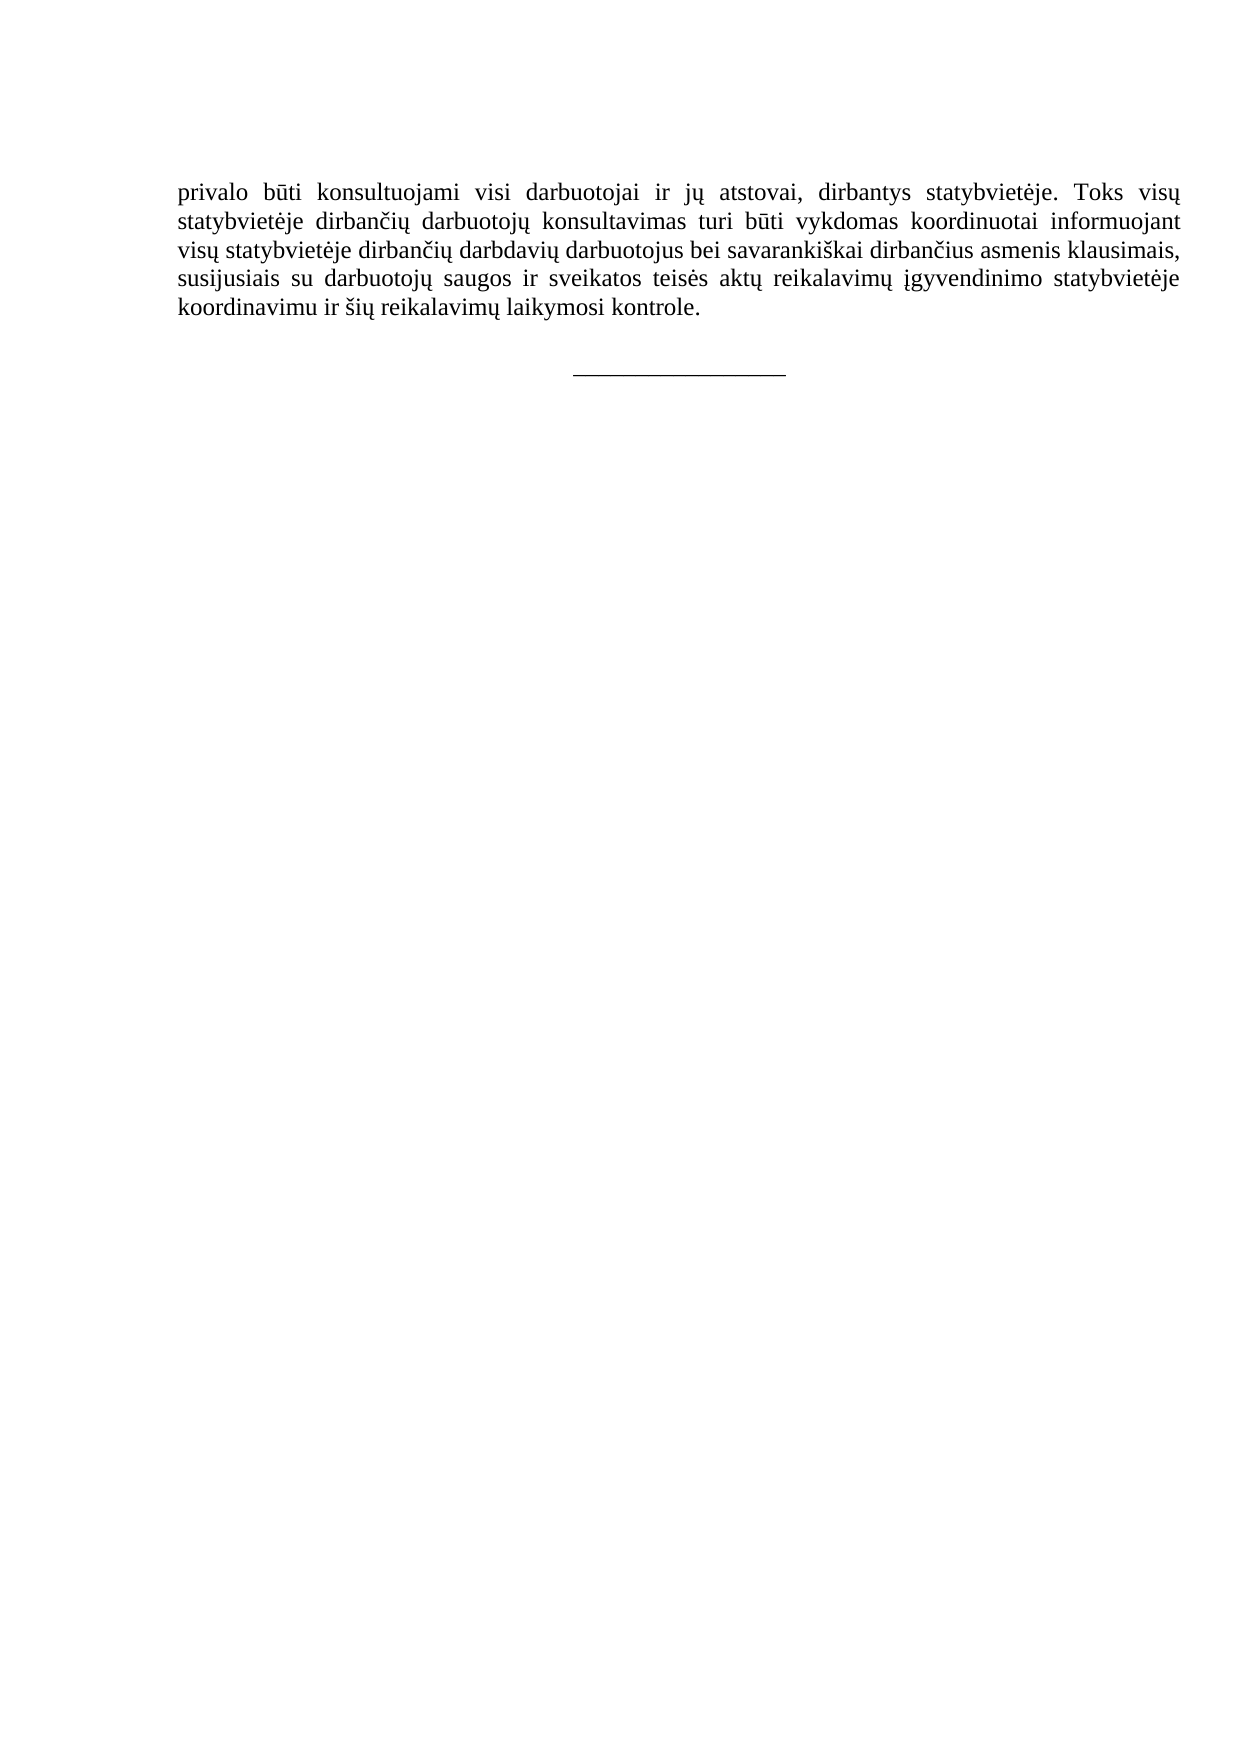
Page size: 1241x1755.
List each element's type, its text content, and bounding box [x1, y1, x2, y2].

text privalo būti konsultuojami visi darbuotojai ir jų atstovai, dirbantys statybvietėje. Toks visų statybvietėje dirbančių darbuotojų konsultavimas turi būti vykdomas koordinuotai informuojant visų statybvietėje dirbančių darbdavių darbuotojus bei savarankiškai dirbančius asmenis klausimais, susijusiais su darbuotojų saugos ir sveikatos teisės aktų reikalavimų įgyvendinimo statybvietėje koordinavimu ir šių reikalavimų laikymosi kontrole. [177, 177, 1181, 321]
text _________________ [177, 350, 1181, 378]
